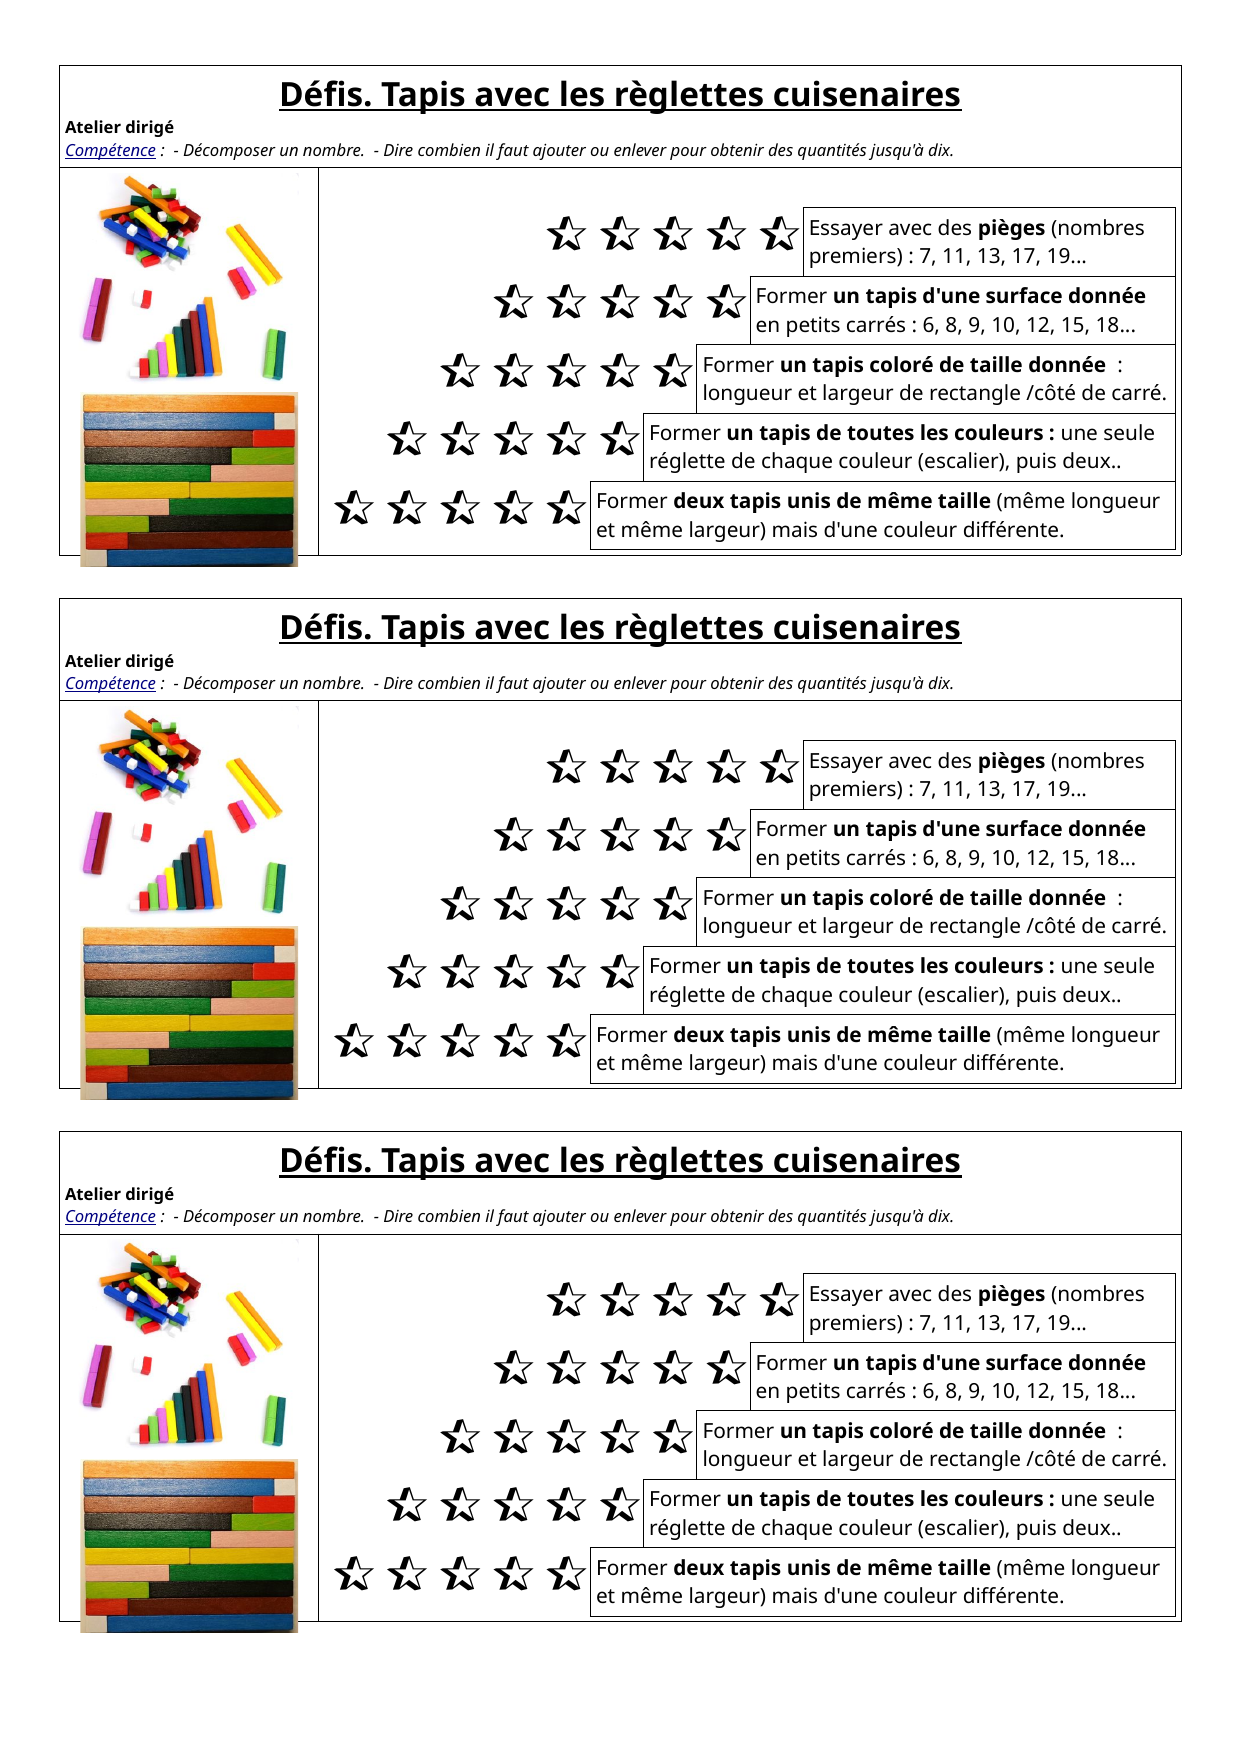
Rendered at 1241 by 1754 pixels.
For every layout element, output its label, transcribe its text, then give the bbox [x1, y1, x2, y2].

table_header  [696, 1273, 750, 1342]
table_cell  [430, 344, 484, 412]
table_header [484, 740, 537, 809]
table_cell  [696, 276, 750, 344]
table_cell  [484, 946, 537, 1014]
table_cell  [430, 481, 484, 549]
table_header  [537, 207, 590, 276]
table_cell  [430, 1547, 484, 1616]
table_cell  [484, 1479, 537, 1547]
table_cell [430, 1342, 484, 1410]
table_cell  [537, 481, 590, 549]
table_cell Former un tapis d'une surface donnée en petits carrés : 6, 8, 9, 10, 12, 15, 18... [751, 810, 1175, 877]
table_cell Former deux tapis unis de même taille (même longueur et même largeur) mais d'une couleur différente. [591, 482, 1175, 549]
table_header  [537, 1273, 590, 1342]
table_cell [377, 344, 430, 412]
table_cell  [696, 1342, 750, 1410]
table_header [484, 1273, 537, 1342]
table_cell  [537, 413, 590, 481]
table_cell [60, 168, 318, 555]
table_cell  [377, 481, 430, 549]
table_cell [377, 877, 430, 946]
table_cell  [484, 1410, 537, 1479]
table_cell  [537, 809, 590, 877]
table_cell  [643, 1342, 696, 1410]
table_header  [643, 207, 696, 276]
picture [80, 1459, 299, 1633]
table_cell  [537, 344, 590, 412]
table_header Défis. Tapis avec les règlettes cuisenaires Atelier dirigé Compétence : - Décomposer un nombre. - Dire combien il faut ajouter ou enlever pour obtenir des quantités jusqu'à dix. [60, 599, 1181, 700]
table_header [324, 740, 377, 809]
table_cell  [537, 1410, 590, 1479]
table_cell  [590, 1342, 643, 1410]
table_header  [696, 740, 750, 809]
table_header [377, 207, 430, 276]
table_cell  [590, 946, 643, 1014]
table_cell  [484, 344, 537, 412]
table_cell  [377, 413, 430, 481]
table_cell  [643, 344, 696, 412]
table_cell [60, 1235, 318, 1621]
table_cell  [537, 1014, 590, 1082]
table_cell [377, 276, 430, 344]
table_cell  [484, 877, 537, 946]
table_header [324, 1273, 377, 1342]
table_cell [430, 809, 484, 877]
table_header  [696, 207, 750, 276]
table_header [377, 740, 430, 809]
table_cell [324, 877, 377, 946]
table_cell  [537, 1342, 590, 1410]
picture [78, 706, 299, 917]
table_cell  [484, 809, 537, 877]
table_cell  [590, 1410, 643, 1479]
table_header [484, 207, 537, 276]
table_header Essayer avec des pièges (nombres premiers) : 7, 11, 13, 17, 19... [804, 741, 1175, 809]
table_cell  [430, 1479, 484, 1547]
table_header  [750, 1273, 803, 1342]
table_header [430, 1273, 484, 1342]
table_cell [324, 1479, 377, 1547]
table_cell  [590, 413, 643, 481]
table_cell Former un tapis coloré de taille donnée : longueur et largeur de rectangle /côté de carré. [697, 345, 1175, 412]
table_header Défis. Tapis avec les règlettes cuisenaires Atelier dirigé Compétence : - Décomposer un nombre. - Dire combien il faut ajouter ou enlever pour obtenir des quantités jusqu'à dix. [60, 66, 1181, 167]
table_header [430, 740, 484, 809]
table_cell Former un tapis coloré de taille donnée : longueur et largeur de rectangle /côté de carré. [697, 1411, 1175, 1479]
table_cell  [537, 877, 590, 946]
table_cell [324, 344, 377, 412]
table_cell  [484, 1342, 537, 1410]
table_cell  [430, 946, 484, 1014]
table_cell  [643, 276, 696, 344]
table_header  [590, 1273, 643, 1342]
table_header  [643, 1273, 696, 1342]
table_cell  [537, 276, 590, 344]
picture [80, 392, 299, 567]
table_header [430, 207, 484, 276]
table_cell [319, 168, 1181, 555]
table_cell [324, 276, 377, 344]
table_header  [590, 207, 643, 276]
table_cell  [377, 946, 430, 1014]
table_header [324, 207, 377, 276]
table_cell [377, 809, 430, 877]
table_cell  [643, 809, 696, 877]
table_cell  [484, 1547, 537, 1616]
table_cell  [643, 1410, 696, 1479]
table_cell  [537, 1479, 590, 1547]
table_cell [319, 1235, 1181, 1621]
table_cell Former un tapis coloré de taille donnée : longueur et largeur de rectangle /côté de carré. [697, 878, 1175, 946]
table_cell  [484, 1014, 537, 1082]
table_cell  [484, 276, 537, 344]
table_cell  [696, 809, 750, 877]
table_cell  [643, 877, 696, 946]
table_cell Former deux tapis unis de même taille (même longueur et même largeur) mais d'une couleur différente. [591, 1015, 1175, 1082]
table_cell  [590, 344, 643, 412]
table_header [377, 1273, 430, 1342]
table_header  [750, 207, 803, 276]
table_cell Former deux tapis unis de même taille (même longueur et même largeur) mais d'une couleur différente. [591, 1548, 1175, 1616]
table_cell [377, 1410, 430, 1479]
table_cell  [430, 877, 484, 946]
table_cell [430, 276, 484, 344]
table_cell  [377, 1014, 430, 1082]
table_cell Former un tapis de toutes les couleurs : une seule réglette de chaque couleur (escalier), puis deux.. [644, 947, 1175, 1014]
table_cell  [377, 1547, 430, 1616]
table_cell  [484, 413, 537, 481]
table_cell  [324, 481, 377, 549]
picture [78, 173, 299, 384]
table_header  [750, 740, 803, 809]
table_cell [319, 701, 1181, 1088]
picture [78, 1239, 299, 1450]
table_cell  [537, 1547, 590, 1616]
table_cell  [430, 1410, 484, 1479]
table_cell  [590, 276, 643, 344]
table_cell [324, 809, 377, 877]
table_cell  [430, 1014, 484, 1082]
table_cell [324, 413, 377, 481]
table_header  [537, 740, 590, 809]
table_cell  [377, 1479, 430, 1547]
table_header Essayer avec des pièges (nombres premiers) : 7, 11, 13, 17, 19... [804, 1274, 1175, 1342]
table_cell  [590, 877, 643, 946]
table_cell  [590, 1479, 643, 1547]
table_cell [324, 946, 377, 1014]
table_cell Former un tapis de toutes les couleurs : une seule réglette de chaque couleur (escalier), puis deux.. [644, 414, 1175, 481]
table_cell [324, 1342, 377, 1410]
table_cell [377, 1342, 430, 1410]
picture [80, 926, 299, 1100]
table_cell [324, 1410, 377, 1479]
table_header Défis. Tapis avec les règlettes cuisenaires Atelier dirigé Compétence : - Décomposer un nombre. - Dire combien il faut ajouter ou enlever pour obtenir des quantités jusqu'à dix. [60, 1132, 1181, 1233]
table_header  [643, 740, 696, 809]
table_cell [60, 701, 318, 1088]
table_header  [590, 740, 643, 809]
table_header Essayer avec des pièges (nombres premiers) : 7, 11, 13, 17, 19... [804, 208, 1175, 276]
table_cell  [484, 481, 537, 549]
table_cell  [324, 1014, 377, 1082]
table_cell Former un tapis d'une surface donnée en petits carrés : 6, 8, 9, 10, 12, 15, 18... [751, 277, 1175, 344]
table_cell  [537, 946, 590, 1014]
table_cell Former un tapis de toutes les couleurs : une seule réglette de chaque couleur (escalier), puis deux.. [644, 1480, 1175, 1547]
table_cell  [590, 809, 643, 877]
table_cell  [324, 1547, 377, 1616]
table_cell  [430, 413, 484, 481]
table_cell Former un tapis d'une surface donnée en petits carrés : 6, 8, 9, 10, 12, 15, 18... [751, 1343, 1175, 1410]
